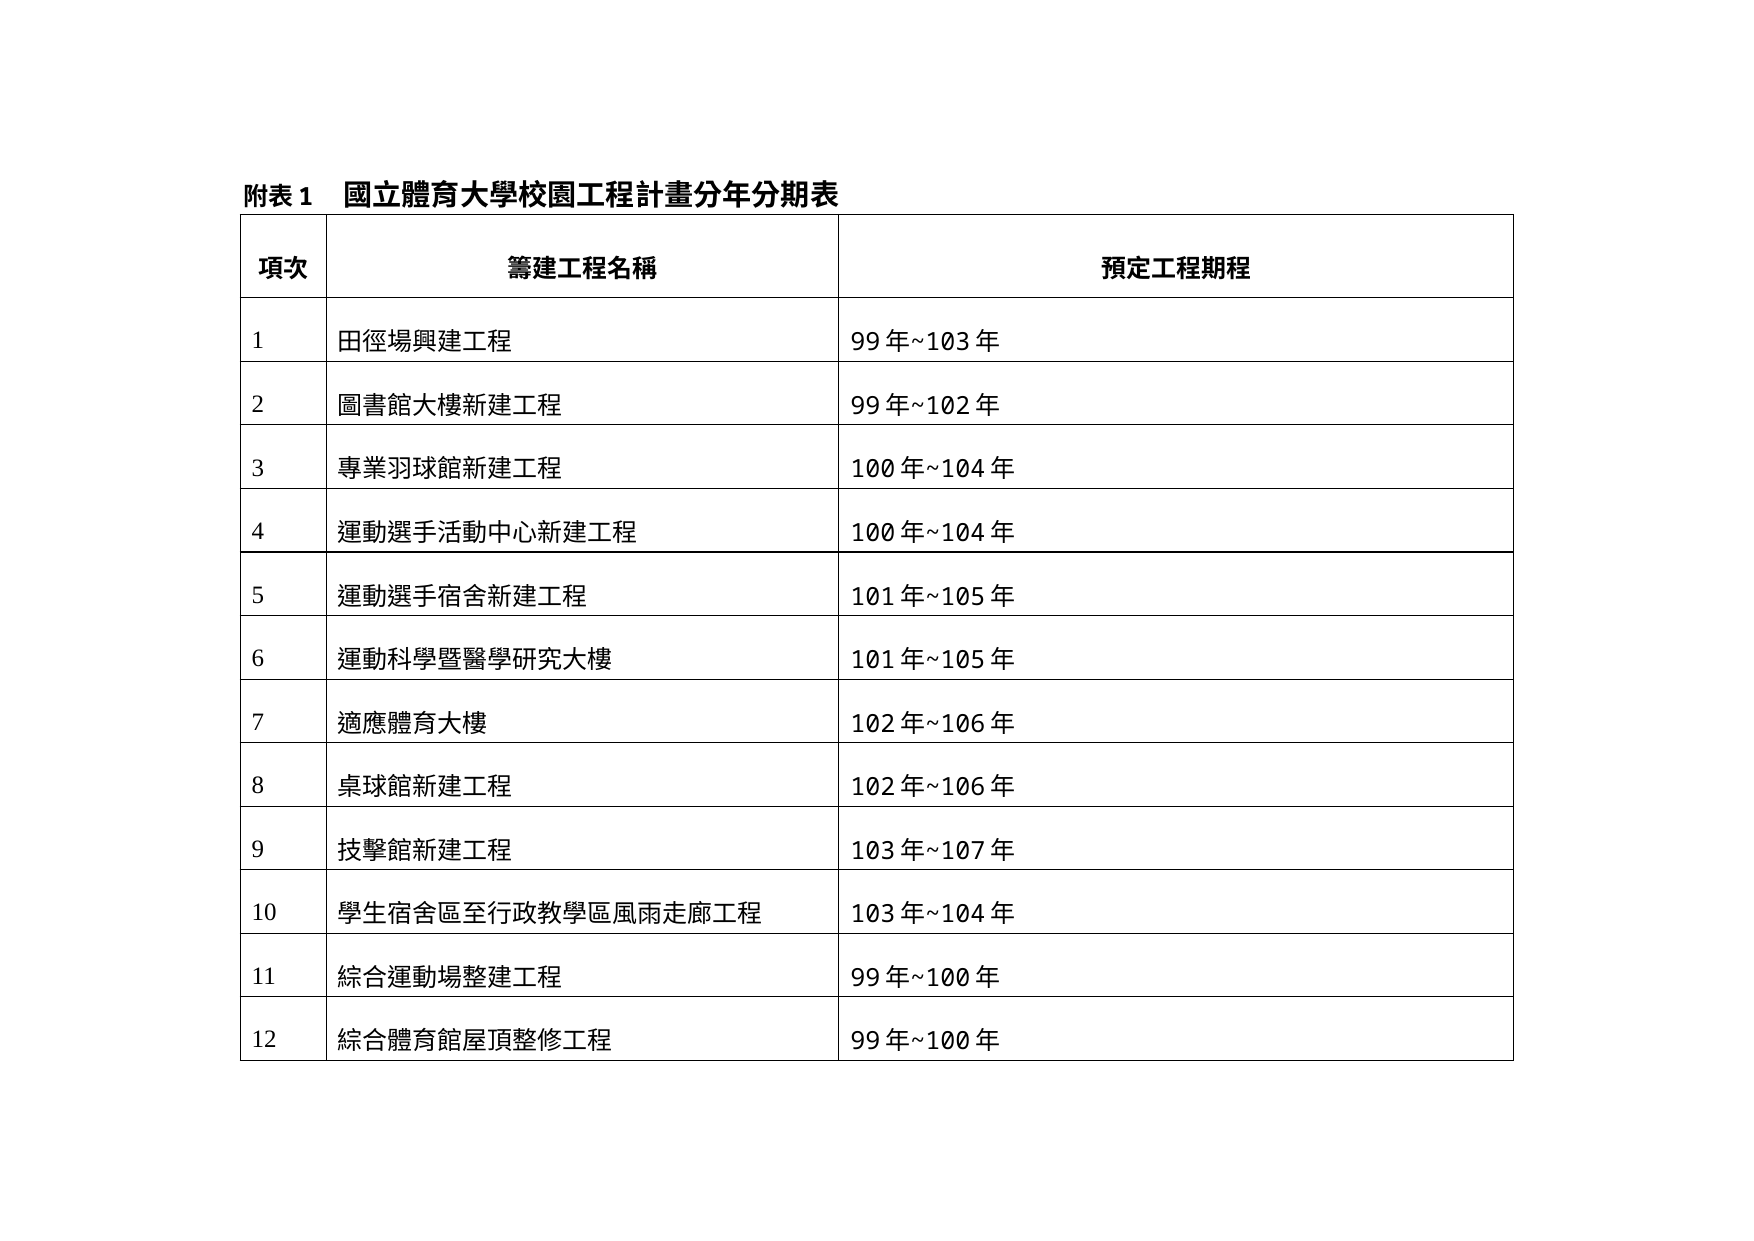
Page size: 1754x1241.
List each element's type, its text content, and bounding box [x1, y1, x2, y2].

table_cell 專業羽球館新建工程 [327, 425, 838, 488]
table_cell 6 [241, 616, 326, 678]
table_cell 8 [241, 743, 326, 806]
table_cell 學生宿舍區至行政教學區風雨走廊工程 [327, 870, 838, 933]
table_cell 2 [241, 362, 326, 424]
table_cell 99年~100年 [839, 997, 1513, 1060]
table_cell 102年~106年 [839, 743, 1513, 806]
table_cell 101年~105年 [839, 616, 1513, 678]
table_cell 4 [241, 489, 326, 551]
table_cell 3 [241, 425, 326, 488]
table_cell 運動科學暨醫學研究大樓 [327, 616, 838, 678]
table_cell 103年~107年 [839, 807, 1513, 869]
table_cell 圖書館大樓新建工程 [327, 362, 838, 424]
table_header 籌建工程名稱 [327, 215, 838, 297]
text 附表1 國立體育大學校園工程計畫分年分期表 [243, 151, 1636, 214]
table_cell 10 [241, 870, 326, 933]
table_cell 7 [241, 680, 326, 742]
table_cell 技擊館新建工程 [327, 807, 838, 869]
table_cell 適應體育大樓 [327, 680, 838, 742]
table_cell 運動選手活動中心新建工程 [327, 489, 838, 551]
table_cell 5 [241, 553, 326, 615]
table_cell 99年~103年 [839, 298, 1513, 361]
table_cell 12 [241, 997, 326, 1060]
table_cell 1 [241, 298, 326, 361]
table_cell 100年~104年 [839, 489, 1513, 551]
table_cell 11 [241, 934, 326, 996]
table_header 項次 [241, 215, 326, 297]
table_cell 9 [241, 807, 326, 869]
table_cell 田徑場興建工程 [327, 298, 838, 361]
table_cell 99年~100年 [839, 934, 1513, 996]
table_cell 桌球館新建工程 [327, 743, 838, 806]
table_cell 101年~105年 [839, 553, 1513, 615]
table_cell 102年~106年 [839, 680, 1513, 742]
table_cell 100年~104年 [839, 425, 1513, 488]
table_cell 綜合體育館屋頂整修工程 [327, 997, 838, 1060]
table_cell 綜合運動場整建工程 [327, 934, 838, 996]
table_cell 103年~104年 [839, 870, 1513, 933]
table_cell 運動選手宿舍新建工程 [327, 553, 838, 615]
table_header 預定工程期程 [839, 215, 1513, 297]
table_cell 99年~102年 [839, 362, 1513, 424]
